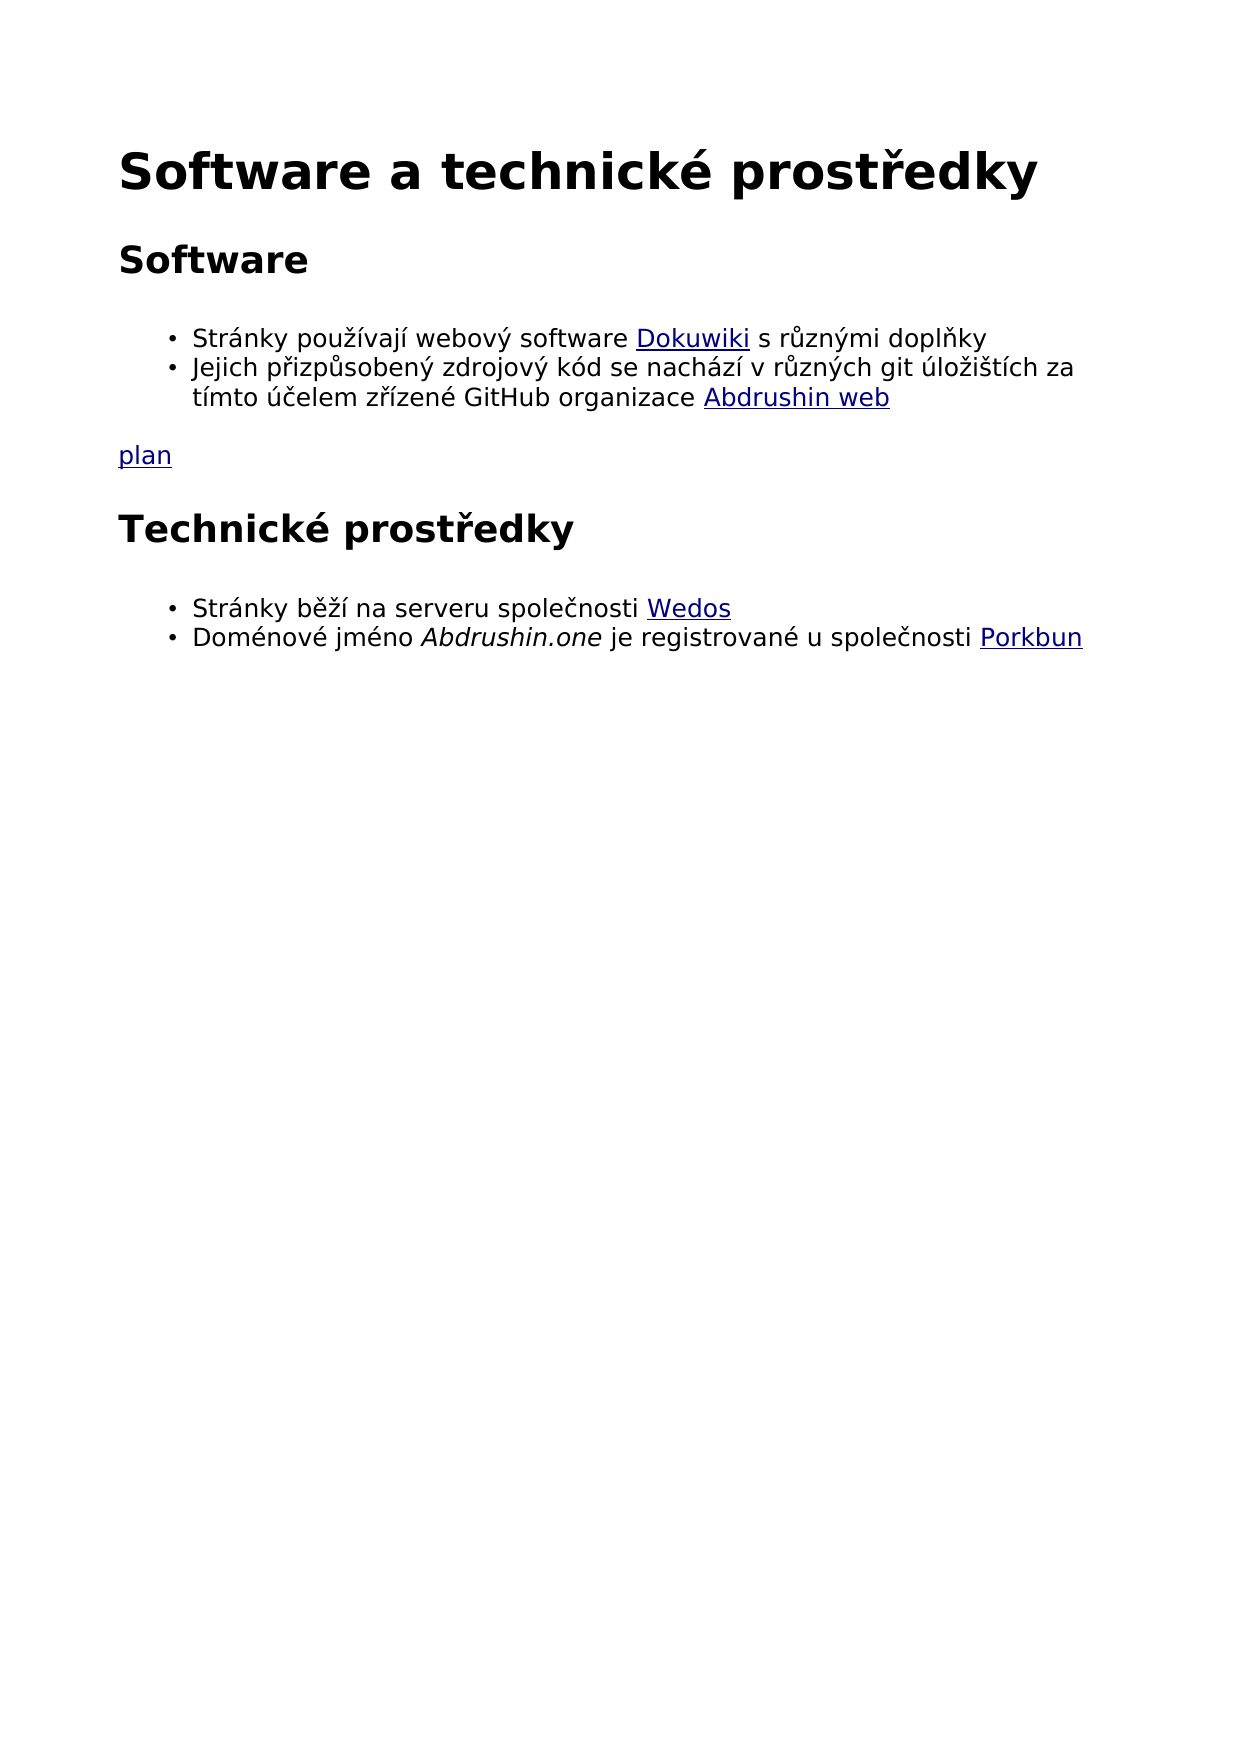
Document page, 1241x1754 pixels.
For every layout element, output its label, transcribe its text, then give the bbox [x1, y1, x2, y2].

list Jejich přizpůsobený zdrojový kód se nachází v různých git úložištích za tímto účelem zřízené GitHub organizace Abdrushin web [177, 354, 1122, 412]
list Stránky používají webový software Dokuwiki s různými doplňky [177, 324, 1122, 354]
subtitle Software [118, 239, 1122, 282]
text plan [118, 441, 1122, 471]
list Stránky běží na serveru společnosti Wedos [177, 594, 1122, 623]
list Doménové jméno Abdrushin.one je registrované u společnosti Porkbun [177, 623, 1122, 652]
subtitle Technické prostředky [118, 508, 1122, 552]
subtitle Software a technické prostředky [118, 143, 1122, 201]
